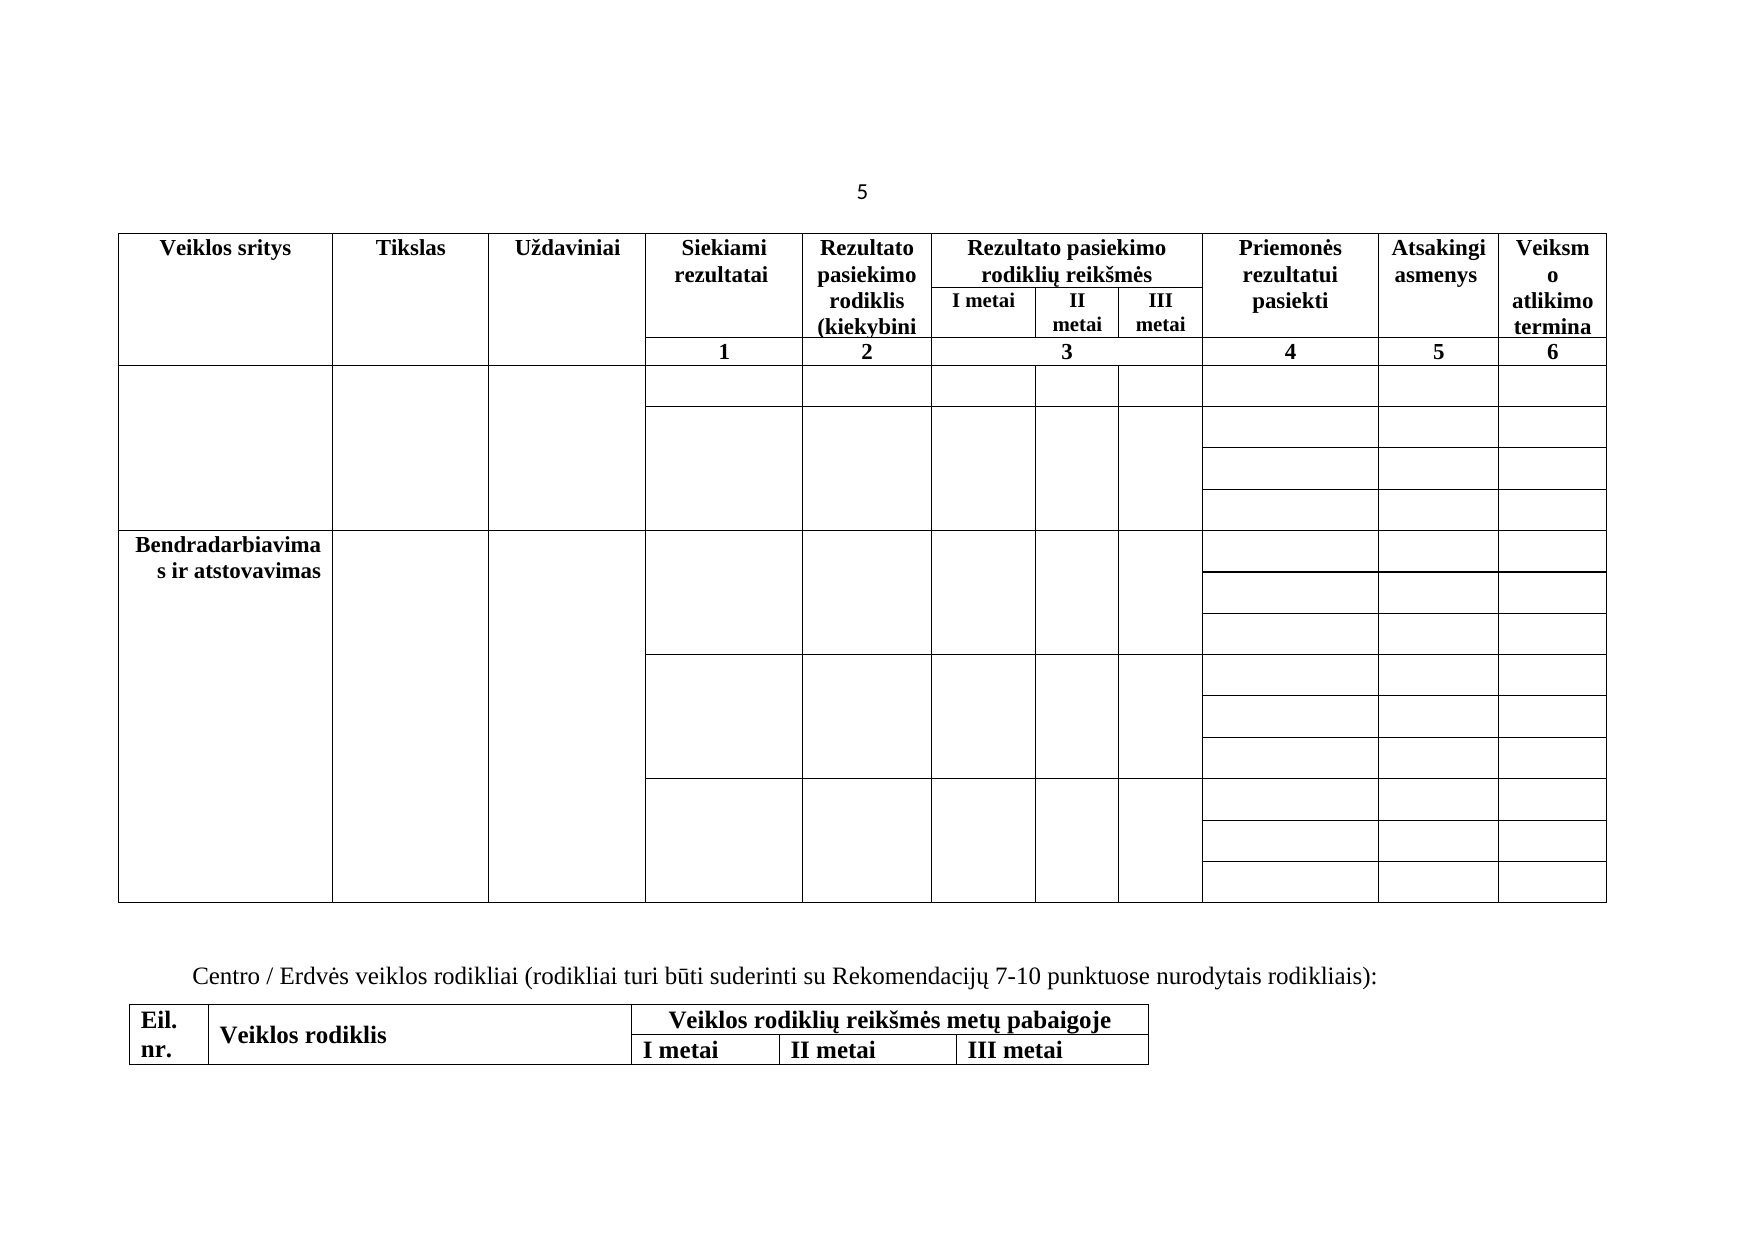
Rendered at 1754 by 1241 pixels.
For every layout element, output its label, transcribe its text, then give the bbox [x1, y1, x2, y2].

table_header Priemonės rezultatui pasiekti [1203, 234, 1378, 337]
table_cell [489, 531, 645, 902]
table_cell [119, 366, 332, 530]
table_cell [1119, 655, 1202, 778]
table_cell [1203, 738, 1378, 778]
table_cell [1499, 738, 1606, 778]
table_cell [646, 407, 802, 530]
table_cell 2 [803, 338, 931, 364]
table_cell [1203, 531, 1378, 571]
table_cell [1379, 614, 1498, 654]
table_cell [1499, 655, 1606, 695]
table_cell [1499, 821, 1606, 861]
table_cell [1379, 862, 1498, 902]
table_cell [1379, 738, 1498, 778]
table_cell [1203, 614, 1378, 654]
table_cell [646, 366, 802, 406]
table_cell [1379, 407, 1498, 447]
table_cell [1119, 366, 1202, 406]
table_cell 5 [1379, 338, 1498, 364]
table_cell [803, 531, 931, 654]
table_cell [1036, 655, 1118, 778]
table_cell [803, 366, 931, 406]
table_cell [803, 779, 931, 902]
table_cell [1036, 366, 1118, 406]
table_cell [333, 531, 488, 902]
table_cell 4 [1203, 338, 1378, 364]
table_cell III metai [1119, 288, 1202, 337]
table_cell [646, 655, 802, 778]
table_cell II metai [780, 1035, 956, 1063]
table_cell III metai [957, 1035, 1148, 1063]
table_cell [1379, 448, 1498, 489]
table_header Atsakingi asmenys [1379, 234, 1498, 337]
table_cell 6 [1499, 338, 1606, 364]
table_cell [1379, 490, 1498, 530]
table_cell [1499, 448, 1606, 489]
table_cell [1203, 407, 1378, 447]
table_cell [1119, 407, 1202, 530]
table_header Veiklos rodiklių reikšmės metų pabaigoje [632, 1005, 1148, 1034]
table_header Rezultato pasiekimo rodiklis (kiekybinis ir kokybinis) [803, 234, 931, 337]
table_header Veiklos rodiklis [209, 1005, 631, 1063]
table_cell 3 [932, 338, 1202, 364]
table_cell [1203, 448, 1378, 489]
table_cell [1499, 573, 1606, 613]
table_cell [803, 407, 931, 530]
table_cell [1499, 366, 1606, 406]
table_cell [1499, 490, 1606, 530]
table_cell [1203, 821, 1378, 861]
table_cell [1379, 573, 1498, 613]
table_cell [1379, 531, 1498, 571]
table_header Tikslas [333, 234, 488, 364]
table_cell [1379, 655, 1498, 695]
table_cell I metai [632, 1035, 779, 1063]
table_header Veiklos sritys [119, 234, 332, 364]
text Centro / Erdvės veiklos rodikliai (rodikliai turi būti suderinti su Rekomendacijų 7-10 punktuose nurodytais rodikliais): [118, 961, 1606, 989]
table_cell [1379, 779, 1498, 819]
table_cell [1203, 696, 1378, 737]
table_cell [489, 366, 645, 530]
table_cell [932, 531, 1035, 654]
table_cell [1499, 862, 1606, 902]
table_cell [932, 655, 1035, 778]
table_cell [1119, 779, 1202, 902]
table_cell [1379, 821, 1498, 861]
table_cell [1036, 407, 1118, 530]
table_cell [1203, 862, 1378, 902]
table_cell [646, 531, 802, 654]
table_header Siekiami rezultatai [646, 234, 802, 337]
table_cell [1499, 779, 1606, 819]
table_cell [1203, 490, 1378, 530]
table_cell [1379, 696, 1498, 737]
table_header Veiksmo atlikimo terminas [1499, 234, 1606, 337]
table_cell [932, 366, 1035, 406]
table_cell 1 [646, 338, 802, 364]
table_cell [803, 655, 931, 778]
table_cell [1499, 614, 1606, 654]
table_cell [932, 779, 1035, 902]
table_cell [1036, 531, 1118, 654]
table_cell [1203, 366, 1378, 406]
table_cell [1499, 407, 1606, 447]
table_cell [1203, 655, 1378, 695]
table_cell Bendradarbiavimas ir atstovavimas [119, 531, 332, 902]
table_cell [932, 407, 1035, 530]
table_cell [1036, 779, 1118, 902]
table_cell [1119, 531, 1202, 654]
table_cell [1499, 531, 1606, 571]
table_cell [646, 779, 802, 902]
table_cell [333, 366, 488, 530]
table_cell [1203, 573, 1378, 613]
table_header Rezultato pasiekimo rodiklių reikšmės [932, 234, 1202, 287]
table_cell I metai [932, 288, 1035, 337]
table_header Eil. nr. [130, 1005, 208, 1063]
table_header Uždaviniai [489, 234, 645, 364]
table_cell II metai [1036, 288, 1118, 337]
table_cell [1203, 779, 1378, 819]
table_cell [1379, 366, 1498, 406]
table_cell [1499, 696, 1606, 737]
